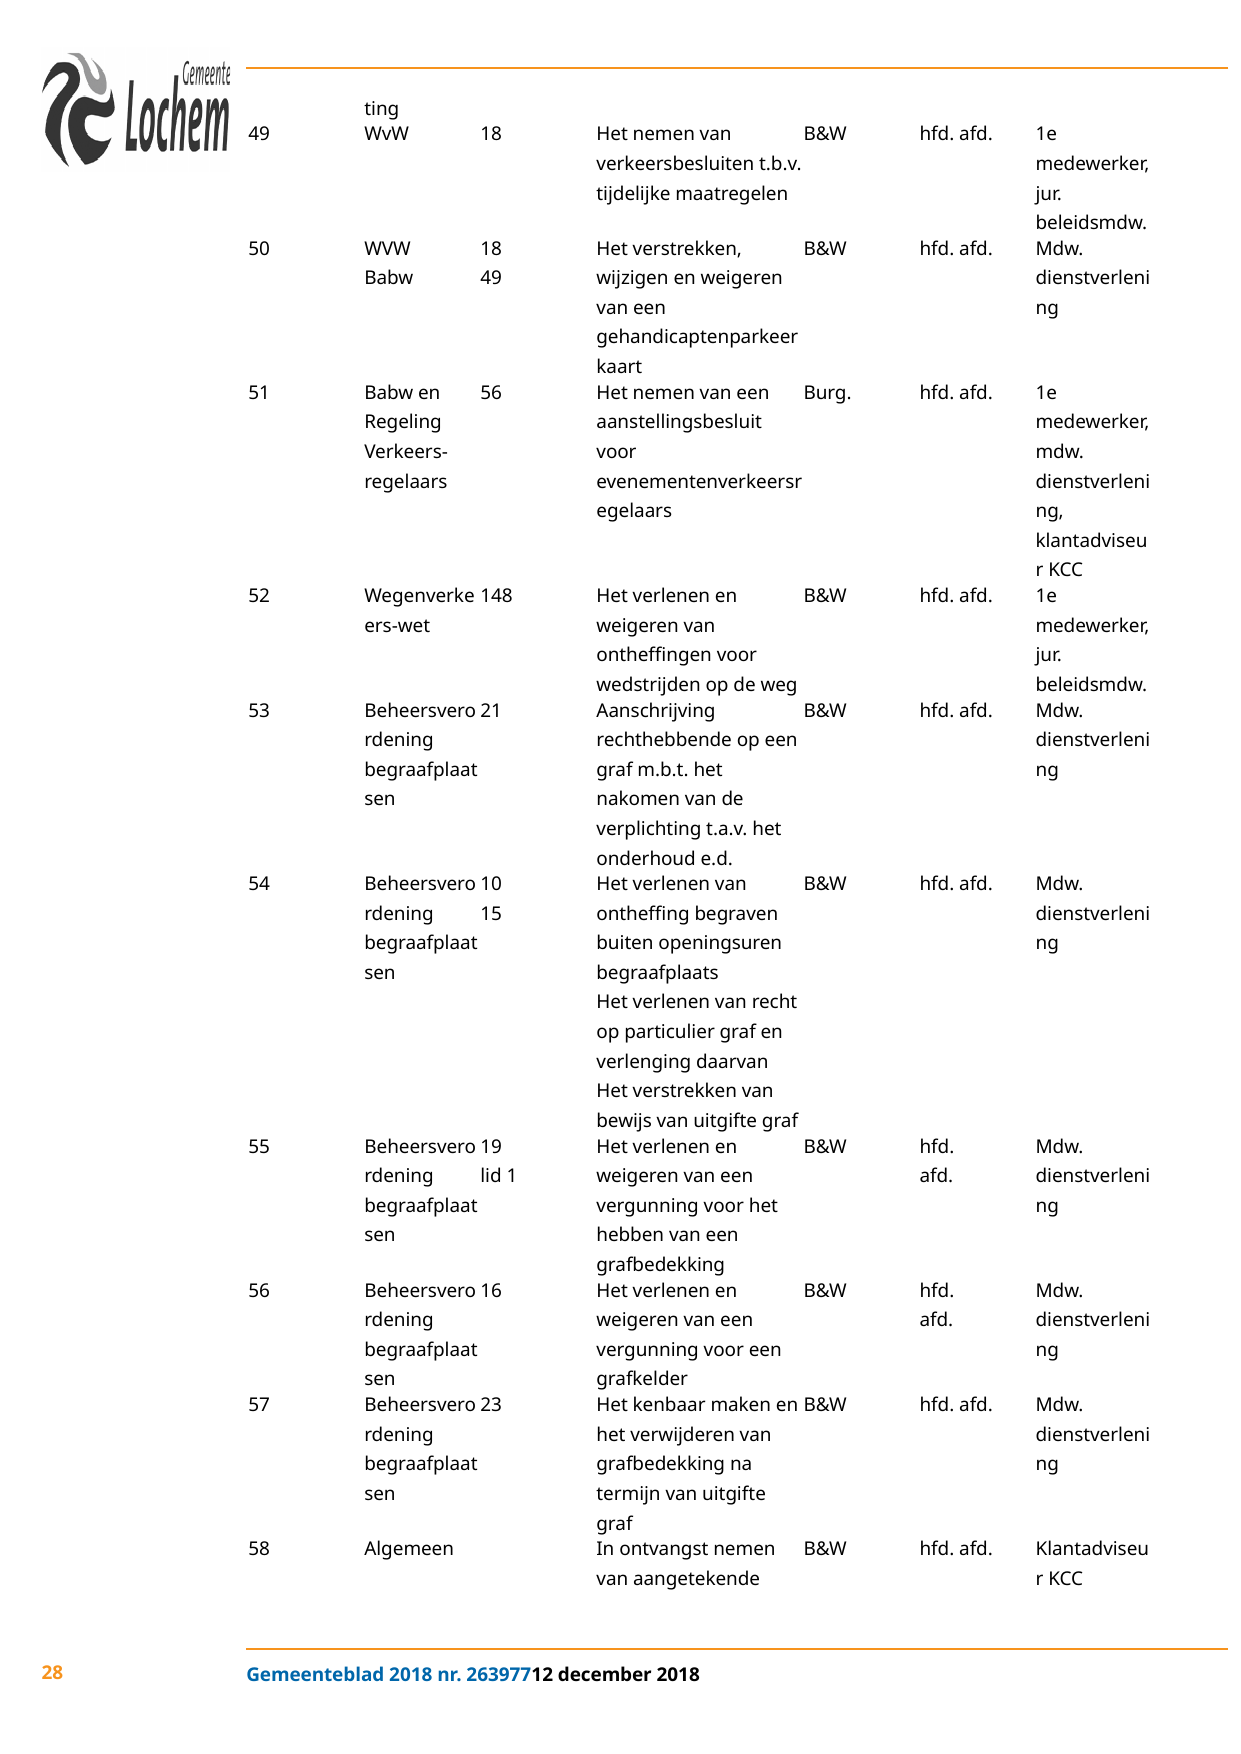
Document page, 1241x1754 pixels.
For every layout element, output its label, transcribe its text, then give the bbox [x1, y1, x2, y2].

table_cell Beheersverordening begraafplaatsen [364, 1277, 480, 1391]
table_cell Wegenverkeers-wet [364, 582, 480, 697]
table_cell B&W [803, 121, 919, 235]
table_cell B&W [803, 235, 919, 379]
table_cell B&W [803, 1133, 919, 1277]
table_cell 18 49 [480, 235, 596, 379]
table_cell Mdw. dienstverlening [1035, 1391, 1152, 1535]
table_cell 21 [480, 697, 596, 870]
table_cell hfd. afd. [919, 697, 1035, 870]
table_cell hfd. afd. [919, 1133, 1035, 1277]
table_cell [803, 95, 919, 121]
table_cell 1e medewerker, mdw. dienstverlening, klantadviseur KCC [1035, 379, 1152, 582]
table_cell Beheersverordening begraafplaatsen [364, 1133, 480, 1277]
table_cell [480, 95, 596, 121]
table_cell Klantadviseur KCC [1035, 1535, 1152, 1591]
table_cell ting [364, 95, 480, 121]
table_cell [919, 95, 1035, 121]
table_cell hfd. afd. [919, 1535, 1035, 1591]
table_cell Mdw. dienstverlening [1035, 1133, 1152, 1277]
table_cell Mdw. dienstverlening [1035, 1277, 1152, 1391]
table_cell [248, 95, 364, 121]
table_cell B&W [803, 1277, 919, 1391]
table_cell Het verlenen en weigeren van ontheffingen voor wedstrijden op de weg [596, 582, 803, 697]
table_cell 51 [248, 379, 364, 582]
table_cell 58 [248, 1535, 364, 1591]
table_cell Mdw. dienstverlening [1035, 870, 1152, 1133]
table_cell WvW [364, 121, 480, 235]
table_cell 49 [248, 121, 364, 235]
table_cell B&W [803, 697, 919, 870]
table_cell Het nemen van verkeersbesluiten t.b.v. tijdelijke maatregelen [596, 121, 803, 235]
table_cell 52 [248, 582, 364, 697]
table_cell 56 [248, 1277, 364, 1391]
table_cell hfd. afd. [919, 235, 1035, 379]
table_cell [480, 1535, 596, 1591]
table_cell Mdw. dienstverlening [1035, 235, 1152, 379]
table_cell 23 [480, 1391, 596, 1535]
table_cell 53 [248, 697, 364, 870]
table_cell hfd. afd. [919, 121, 1035, 235]
table_cell 19 lid 1 [480, 1133, 596, 1277]
table_cell Het verlenen van ontheffing begraven buiten openingsuren begraafplaats Het verlenen van recht op particulier graf en verlenging daarvan Het verstrekken van bewijs van uitgifte graf [596, 870, 803, 1133]
table_cell hfd. afd. [919, 379, 1035, 582]
table_cell 10 15 [480, 870, 596, 1133]
table_cell 50 [248, 235, 364, 379]
table_cell B&W [803, 1391, 919, 1535]
table_cell 54 [248, 870, 364, 1133]
table_cell WVW Babw [364, 235, 480, 379]
table_cell Beheersverordening begraafplaatsen [364, 1391, 480, 1535]
table_cell 56 [480, 379, 596, 582]
table_cell Het verlenen en weigeren van een vergunning voor het hebben van een grafbedekking [596, 1133, 803, 1277]
table_cell Het verstrekken, wijzigen en weigeren van een gehandicaptenparkeerkaart [596, 235, 803, 379]
table_cell 57 [248, 1391, 364, 1535]
table_cell [596, 95, 803, 121]
table_cell B&W [803, 582, 919, 697]
table_cell hfd. afd. [919, 1277, 1035, 1391]
table_cell Aanschrijving rechthebbende op een graf m.b.t. het nakomen van de verplichting t.a.v. het onderhoud e.d. [596, 697, 803, 870]
table_cell hfd. afd. [919, 1391, 1035, 1535]
table_cell Het verlenen en weigeren van een vergunning voor een grafkelder [596, 1277, 803, 1391]
table_cell 148 [480, 582, 596, 697]
table_cell Babw en Regeling Verkeers-regelaars [364, 379, 480, 582]
table_cell Beheersverordening begraafplaatsen [364, 697, 480, 870]
table_cell In ontvangst nemen van aangetekende [596, 1535, 803, 1591]
table_cell Het kenbaar maken en het verwijderen van grafbedekking na termijn van uitgifte graf [596, 1391, 803, 1535]
table_cell 55 [248, 1133, 364, 1277]
table_cell Burg. [803, 379, 919, 582]
table_cell Beheersverordening begraafplaatsen [364, 870, 480, 1133]
table_cell 18 [480, 121, 596, 235]
table_cell Het nemen van een aanstellingsbesluit voor evenementenverkeersregelaars [596, 379, 803, 582]
picture [41, 47, 231, 172]
table_cell B&W [803, 1535, 919, 1591]
table_cell Algemeen [364, 1535, 480, 1591]
table_cell 1e medewerker, jur. beleidsmdw. [1035, 582, 1152, 697]
table_cell [1035, 95, 1152, 121]
table_cell hfd. afd. [919, 870, 1035, 1133]
table_cell Mdw. dienstverlening [1035, 697, 1152, 870]
table_cell B&W [803, 870, 919, 1133]
table_cell 1e medewerker, jur. beleidsmdw. [1035, 121, 1152, 235]
table_cell 16 [480, 1277, 596, 1391]
table_cell hfd. afd. [919, 582, 1035, 697]
